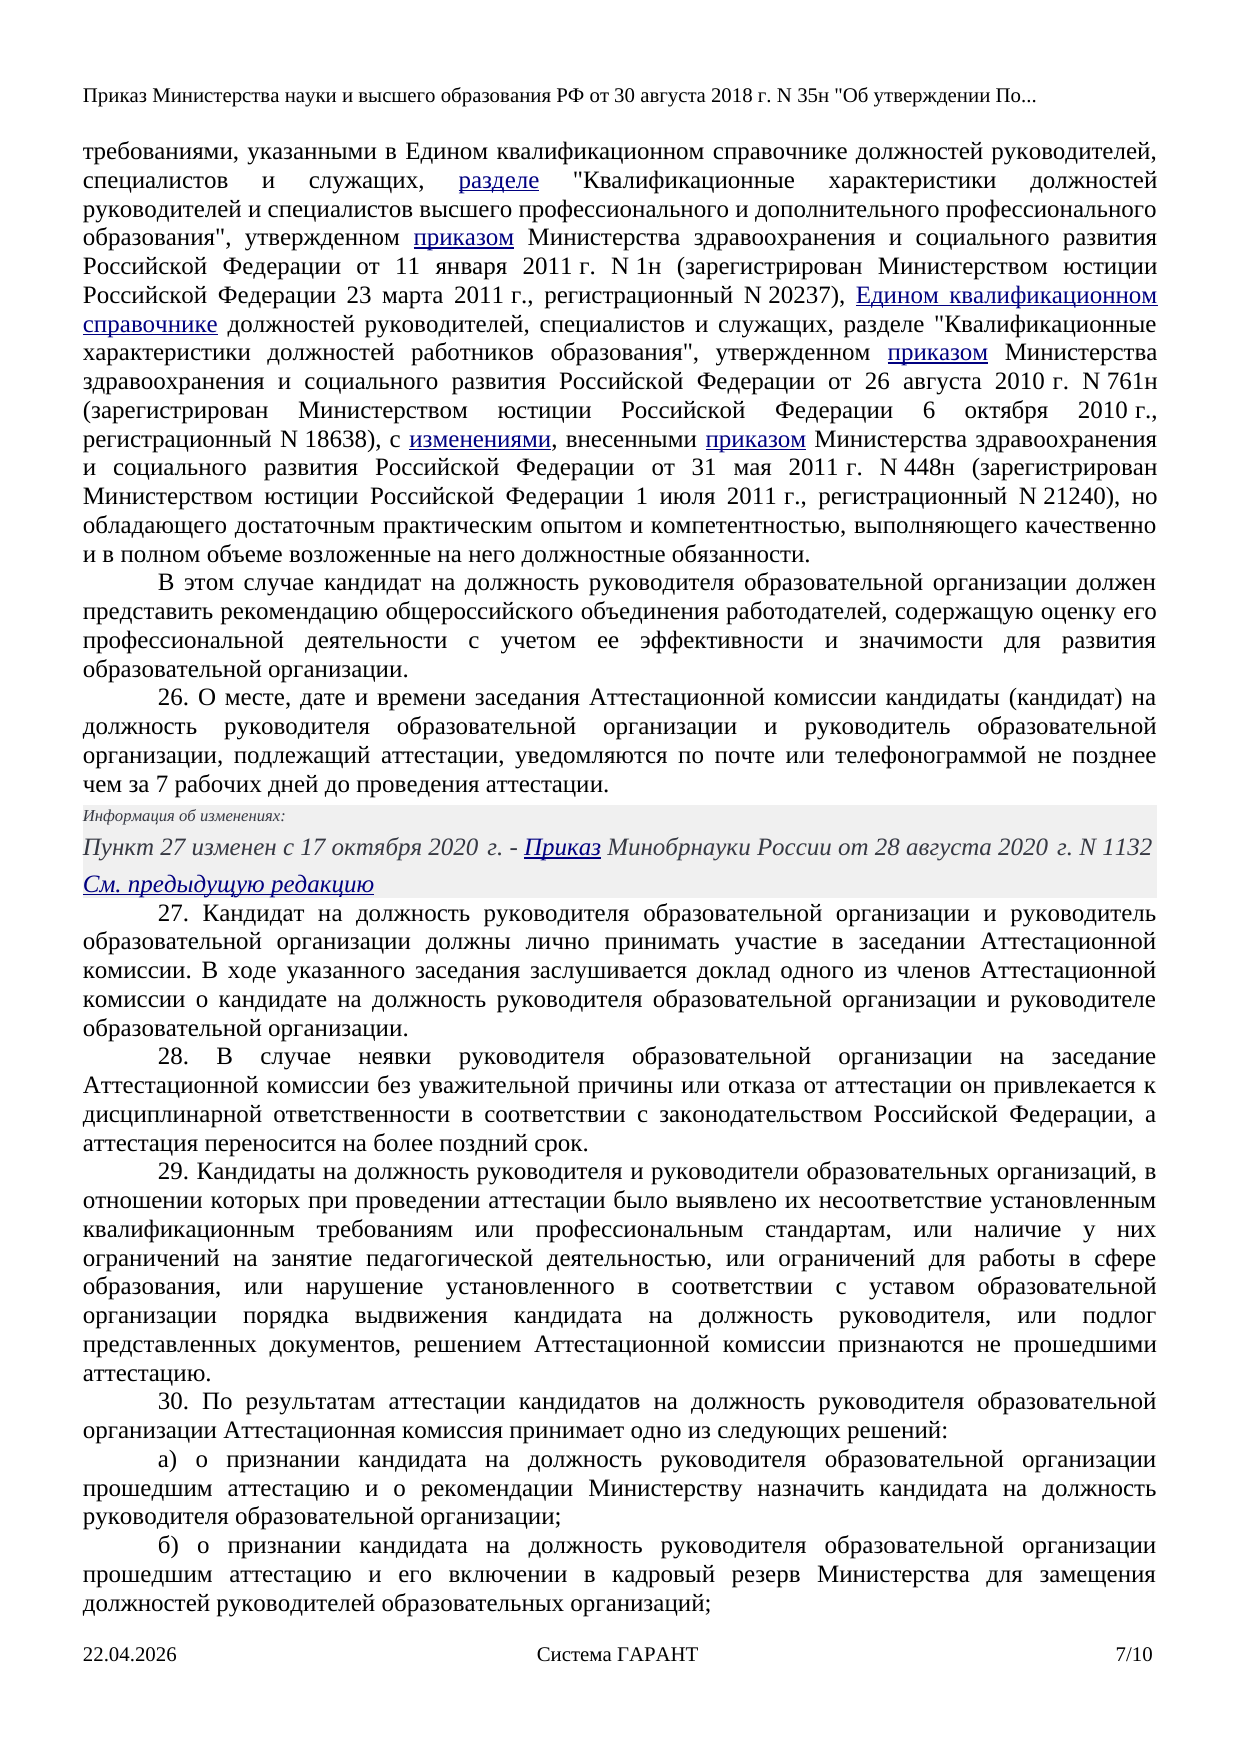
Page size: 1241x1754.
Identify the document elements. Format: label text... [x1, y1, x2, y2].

text а) о признании кандидата на должность руководителя образовательной организации прошедшим аттестацию и о рекомендации Министерству назначить кандидата на должность руководителя образовательной организации; [83, 1444, 1157, 1530]
text См. предыдущую редакцию [377, 869, 1157, 898]
text 26. О месте, дате и времени заседания Аттестационной комиссии кандидаты (кандидат) на должность руководителя образовательной организации и руководитель образовательной организации, подлежащий аттестации, уведомляются по почте или телефонограммой не позднее чем за 7 рабочих дней до проведения аттестации. [83, 682, 1157, 797]
text требованиями, указанными в Едином квалификационном справочнике должностей руководителей, специалистов и служащих, разделе "Квалификационные характеристики должностей руководителей и специалистов высшего профессионального и дополнительного профессионального образования", утвержденном приказом Министерства здравоохранения и социального развития Российской Федерации от 11 января 2011 г. N 1н (зарегистрирован Министерством юстиции Российской Федерации 23 марта 2011 г., регистрационный N 20237), Едином квалификационном справочнике должностей руководителей, специалистов и служащих, разделе "Квалификационные характеристики должностей работников образования", утвержденном приказом Министерства здравоохранения и социального развития Российской Федерации от 26 августа 2010 г. N 761н (зарегистрирован Министерством юстиции Российской Федерации 6 октября 2010 г., регистрационный N 18638), с изменениями, внесенными приказом Министерства здравоохранения и социального развития Российской Федерации от 31 мая 2011 г. N 448н (зарегистрирован Министерством юстиции Российской Федерации 1 июля 2011 г., регистрационный N 21240), но обладающего достаточным практическим опытом и компетентностью, выполняющего качественно и в полном объеме возложенные на него должностные обязанности. [83, 136, 1157, 567]
text 27. Кандидат на должность руководителя образовательной организации и руководитель образовательной организации должны лично принимать участие в заседании Аттестационной комиссии. В ходе указанного заседания заслушивается доклад одного из членов Аттестационной комиссии о кандидате на должность руководителя образовательной организации и руководителе образовательной организации. [83, 898, 1157, 1041]
text 29. Кандидаты на должность руководителя и руководители образовательных организаций, в отношении которых при проведении аттестации было выявлено их несоответствие установленным квалификационным требованиям или профессиональным стандартам, или наличие у них ограничений на занятие педагогической деятельностью, или ограничений для работы в сфере образования, или нарушение установленного в соответствии с уставом образовательной организации порядка выдвижения кандидата на должность руководителя, или подлог представленных документов, решением Аттестационной комиссии признаются не прошедшими аттестацию. [83, 1156, 1157, 1386]
text б) о признании кандидата на должность руководителя образовательной организации прошедшим аттестацию и его включении в кадровый резерв Министерства для замещения должностей руководителей образовательных организаций; [83, 1530, 1157, 1616]
text В этом случае кандидат на должность руководителя образовательной организации должен представить рекомендацию общероссийского объединения работодателей, содержащую оценку его профессиональной деятельности с учетом ее эффективности и значимости для развития образовательной организации. [83, 567, 1157, 682]
text 28. В случае неявки руководителя образовательной организации на заседание Аттестационной комиссии без уважительной причины или отказа от аттестации он привлекается к дисциплинарной ответственности в соответствии с законодательством Российской Федерации, а аттестация переносится на более поздний срок. [83, 1041, 1157, 1156]
text Информация об изменениях: [287, 805, 1157, 824]
text 30. По результатам аттестации кандидатов на должность руководителя образовательной организации Аттестационная комиссия принимает одно из следующих решений: [83, 1386, 1157, 1444]
